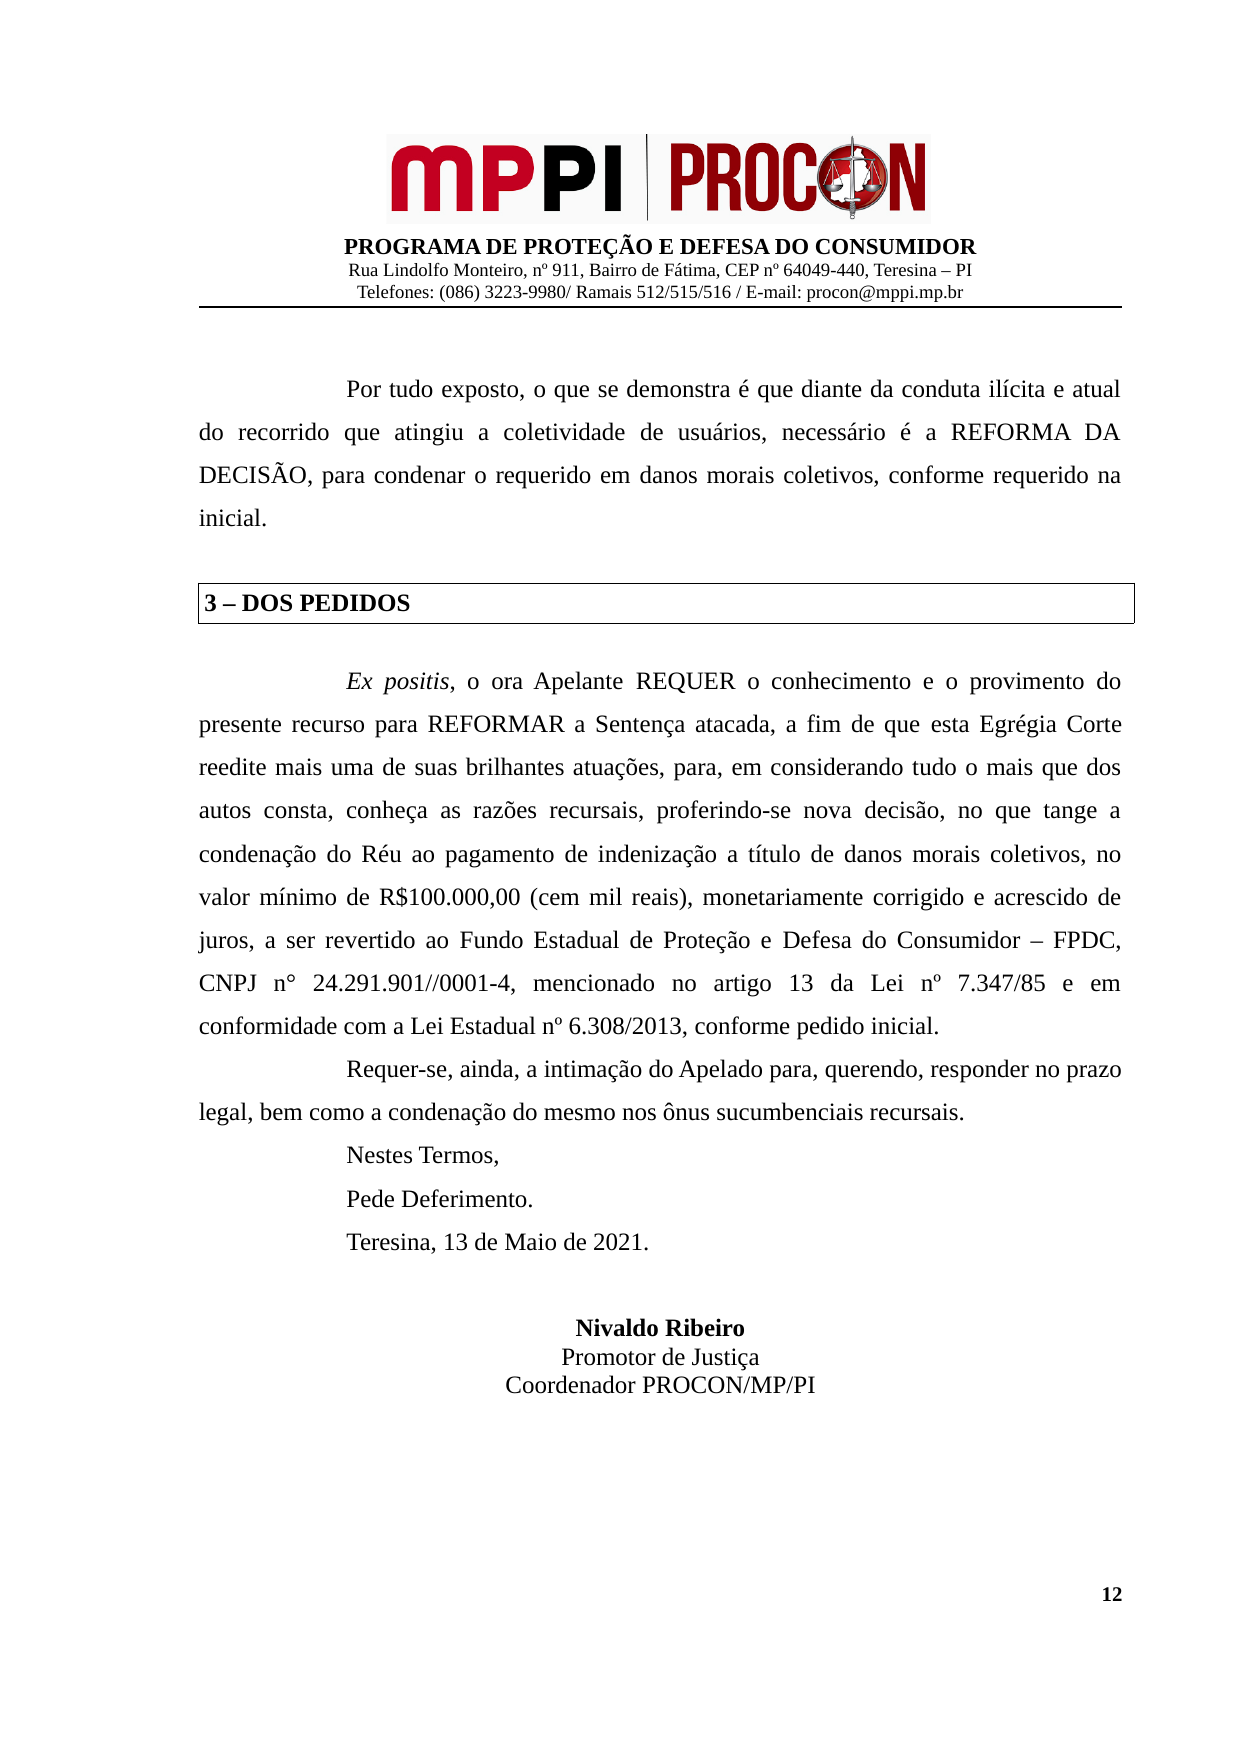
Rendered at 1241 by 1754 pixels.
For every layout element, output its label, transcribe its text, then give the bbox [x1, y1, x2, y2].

table_header 3 – DOS PEDIDOS [199, 584, 1134, 623]
text Ex positis, o ora Apelante REQUER o conhecimento e o provimento do presente recurso para REFORMAR a Sentença atacada, a fim de que esta Egrégia Corte reedite mais uma de suas brilhantes atuações, para, em considerando tudo o mais que dos autos consta, conheça as razões recursais, proferindo-se nova decisão, no que tange a condenação do Réu ao pagamento de indenização a título de danos morais coletivos, no valor mínimo de R$100.000,00 (cem mil reais), monetariamente corrigido e acrescido de juros, a ser revertido ao Fundo Estadual de Proteção e Defesa do Consumidor – FPDC, CNPJ n° 24.291.901//0001-4, mencionado no artigo 13 da Lei nº 7.347/85 e em conformidade com a Lei Estadual nº 6.308/2013, conforme pedido inicial. [198, 666, 1122, 1040]
text Por tudo exposto, o que se demonstra é que diante da conduta ilícita e atual do recorrido que atingiu a coletividade de usuários, necessário é a REFORMA DA DECISÃO, para condenar o requerido em danos morais coletivos, conforme requerido na inicial. [198, 374, 1122, 532]
text Nestes Termos, [198, 1141, 1122, 1169]
text Requer-se, ainda, a intimação do Apelado para, querendo, responder no prazo legal, bem como a condenação do mesmo nos ônus sucumbenciais recursais. [198, 1054, 1122, 1126]
text Pede Deferimento. [198, 1184, 1122, 1212]
text Teresina, 13 de Maio de 2021. [198, 1227, 1122, 1256]
text Promotor de Justiça [198, 1342, 1122, 1371]
text Nivaldo Ribeiro [198, 1313, 1122, 1342]
text Coordenador PROCON/MP/PI [198, 1371, 1122, 1399]
